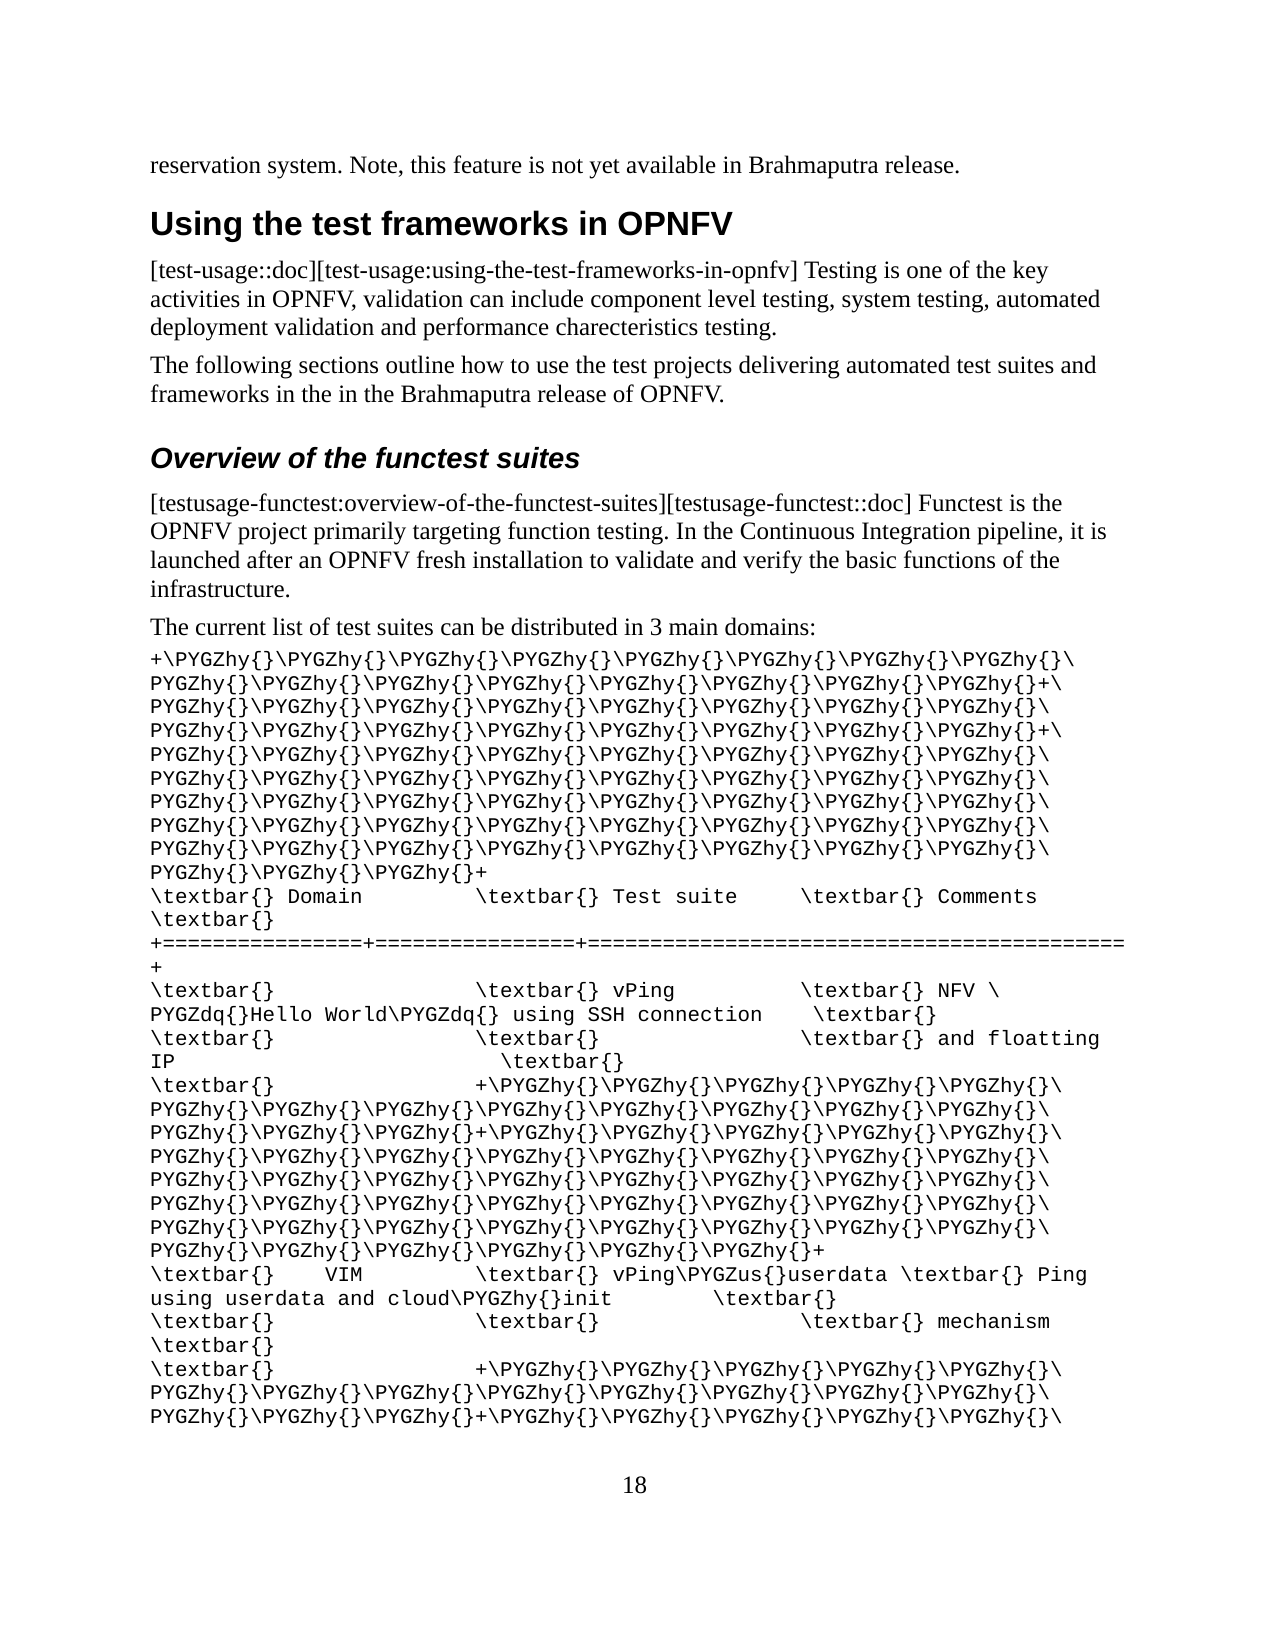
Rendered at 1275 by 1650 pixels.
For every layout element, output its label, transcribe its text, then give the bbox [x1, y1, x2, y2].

text \textbar{} VIM \textbar{} vPing\PYGZus{}userdata \textbar{} Ping using userdata and cloud\PYGZhy{}init \textbar{} [150, 1264, 1125, 1311]
subtitle Overview of the functest suites [150, 442, 1125, 475]
text The following sections outline how to use the test projects delivering automated test suites and frameworks in the in the Brahmaputra release of OPNFV. [150, 350, 1125, 408]
text [testusage-functest:overview-of-the-functest-suites][testusage-functest::doc] Functest is the OPNFV project primarily targeting function testing. In the Continuous Integration pipeline, it is launched after an OPNFV fresh installation to validate and verify the basic functions of the infrastructure. [150, 488, 1125, 603]
text reservation system. Note, this feature is not yet available in Brahmaputra release. [150, 150, 1125, 179]
text \textbar{} \textbar{} vPing \textbar{} NFV \PYGZdq{}Hello World\PYGZdq{} using SSH connection \textbar{} [150, 980, 1125, 1028]
text \textbar{} +\PYGZhy{}\PYGZhy{}\PYGZhy{}\PYGZhy{}\PYGZhy{}\PYGZhy{}\PYGZhy{}\PYGZhy{}\PYGZhy{}\PYGZhy{}\PYGZhy{}\PYGZhy{}\PYGZhy{}\PYGZhy{}\PYGZhy{}\PYGZhy{}+\PYGZhy{}\PYGZhy{}\PYGZhy{}\PYGZhy{}\PYGZhy{}\ [150, 1359, 1125, 1429]
text \textbar{} +\PYGZhy{}\PYGZhy{}\PYGZhy{}\PYGZhy{}\PYGZhy{}\PYGZhy{}\PYGZhy{}\PYGZhy{}\PYGZhy{}\PYGZhy{}\PYGZhy{}\PYGZhy{}\PYGZhy{}\PYGZhy{}\PYGZhy{}\PYGZhy{}+\PYGZhy{}\PYGZhy{}\PYGZhy{}\PYGZhy{}\PYGZhy{}\PYGZhy{}\PYGZhy{}\PYGZhy{}\PYGZhy{}\PYGZhy{}\PYGZhy{}\PYGZhy{}\PYGZhy{}\PYGZhy{}\PYGZhy{}\PYGZhy{}\PYGZhy{}\PYGZhy{}\PYGZhy{}\PYGZhy{}\PYGZhy{}\PYGZhy{}\PYGZhy{}\PYGZhy{}\PYGZhy{}\PYGZhy{}\PYGZhy{}\PYGZhy{}\PYGZhy{}\PYGZhy{}\PYGZhy{}\PYGZhy{}\PYGZhy{}\PYGZhy{}\PYGZhy{}\PYGZhy{}\PYGZhy{}\PYGZhy{}\PYGZhy{}\PYGZhy{}\PYGZhy{}\PYGZhy{}\PYGZhy{}+ [150, 1075, 1125, 1264]
text \textbar{} \textbar{} \textbar{} mechanism \textbar{} [150, 1311, 1125, 1359]
text The current list of test suites can be distributed in 3 main domains: [150, 612, 1125, 640]
text +\PYGZhy{}\PYGZhy{}\PYGZhy{}\PYGZhy{}\PYGZhy{}\PYGZhy{}\PYGZhy{}\PYGZhy{}\PYGZhy{}\PYGZhy{}\PYGZhy{}\PYGZhy{}\PYGZhy{}\PYGZhy{}\PYGZhy{}\PYGZhy{}+\PYGZhy{}\PYGZhy{}\PYGZhy{}\PYGZhy{}\PYGZhy{}\PYGZhy{}\PYGZhy{}\PYGZhy{}\PYGZhy{}\PYGZhy{}\PYGZhy{}\PYGZhy{}\PYGZhy{}\PYGZhy{}\PYGZhy{}\PYGZhy{}+\PYGZhy{}\PYGZhy{}\PYGZhy{}\PYGZhy{}\PYGZhy{}\PYGZhy{}\PYGZhy{}\PYGZhy{}\PYGZhy{}\PYGZhy{}\PYGZhy{}\PYGZhy{}\PYGZhy{}\PYGZhy{}\PYGZhy{}\PYGZhy{}\PYGZhy{}\PYGZhy{}\PYGZhy{}\PYGZhy{}\PYGZhy{}\PYGZhy{}\PYGZhy{}\PYGZhy{}\PYGZhy{}\PYGZhy{}\PYGZhy{}\PYGZhy{}\PYGZhy{}\PYGZhy{}\PYGZhy{}\PYGZhy{}\PYGZhy{}\PYGZhy{}\PYGZhy{}\PYGZhy{}\PYGZhy{}\PYGZhy{}\PYGZhy{}\PYGZhy{}\PYGZhy{}\PYGZhy{}\PYGZhy{}+ [150, 649, 1125, 886]
text [test-usage::doc][test-usage:using-the-test-frameworks-in-opnfv] Testing is one of the key activities in OPNFV, validation can include component level testing, system testing, automated deployment validation and performance charecteristics testing. [150, 255, 1125, 341]
text +================+================+===========================================+ [150, 933, 1125, 980]
subtitle Using the test frameworks in OPNFV [150, 204, 1125, 242]
text \textbar{} \textbar{} \textbar{} and floatting IP \textbar{} [150, 1028, 1125, 1075]
text \textbar{} Domain \textbar{} Test suite \textbar{} Comments \textbar{} [150, 886, 1125, 933]
